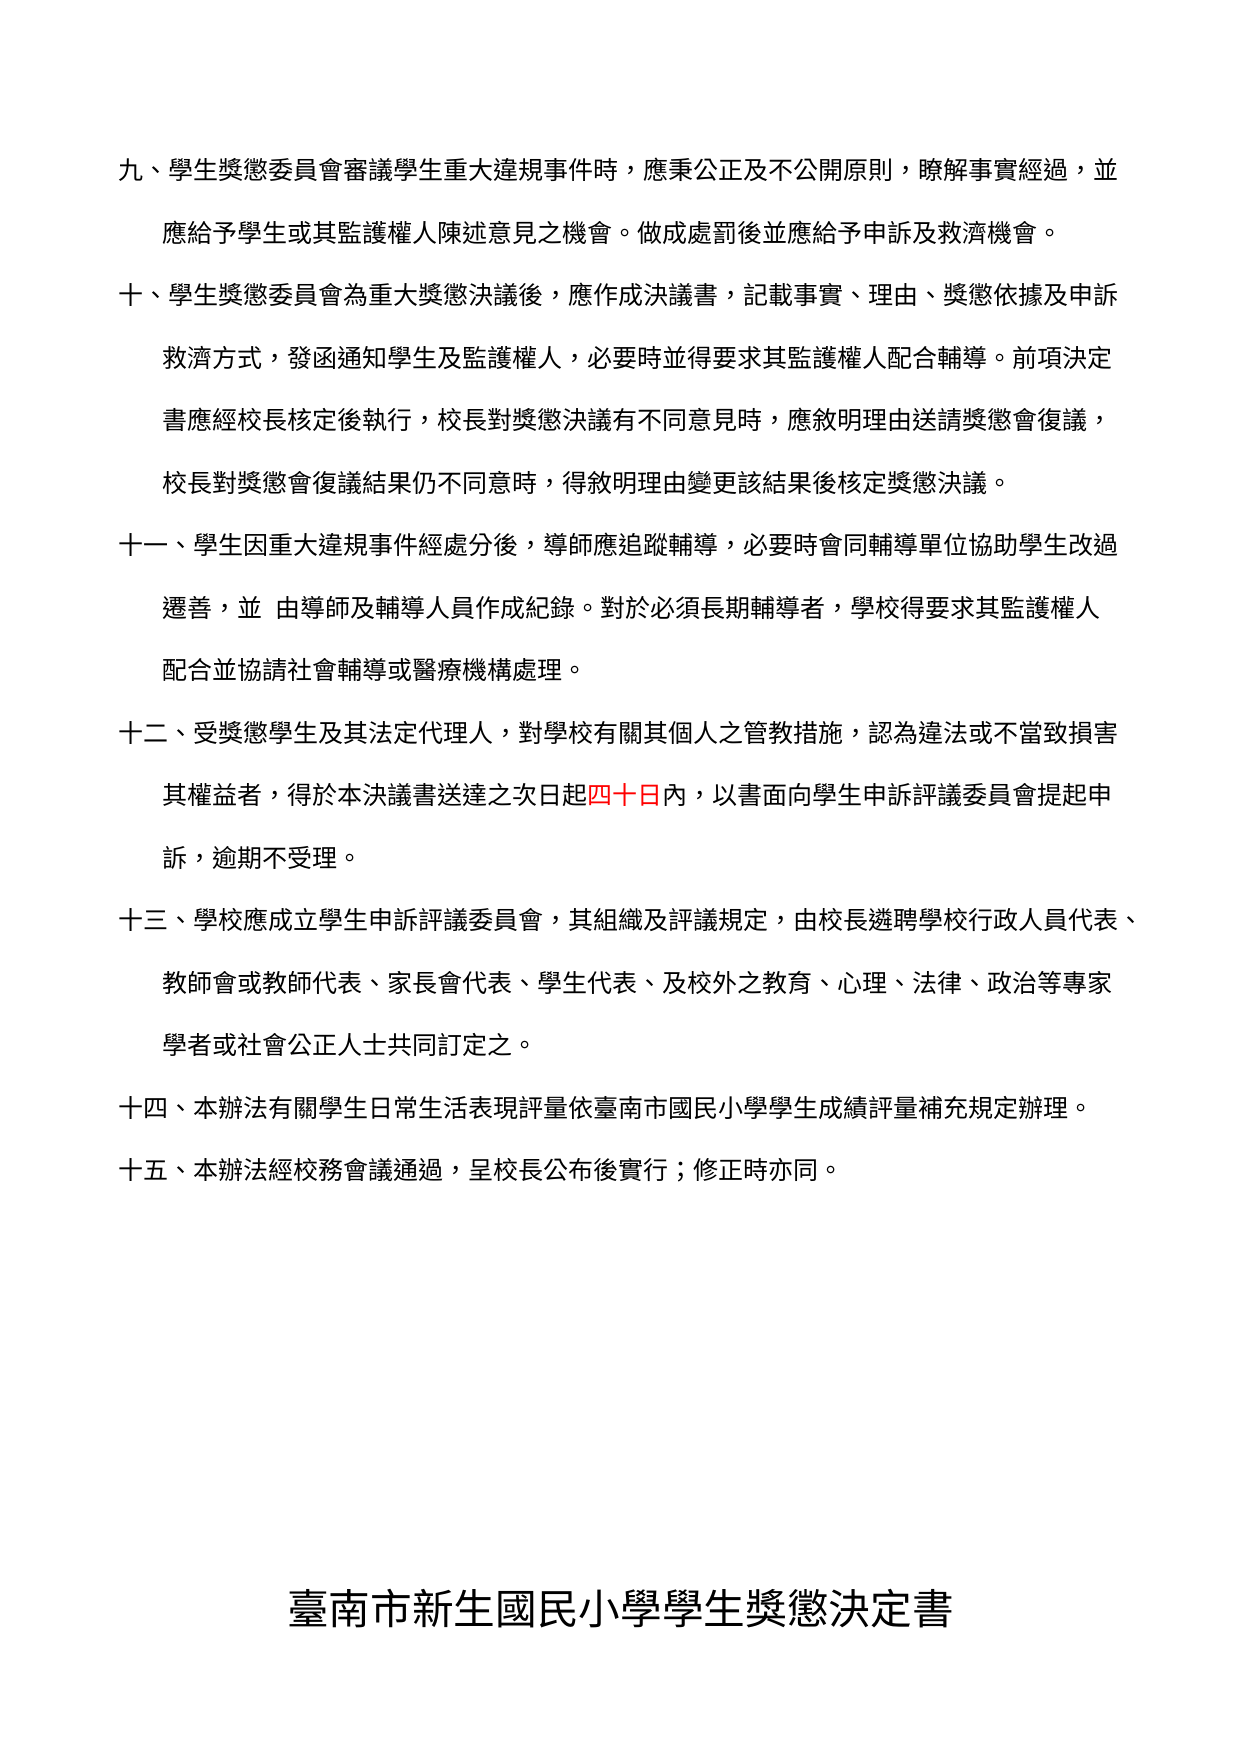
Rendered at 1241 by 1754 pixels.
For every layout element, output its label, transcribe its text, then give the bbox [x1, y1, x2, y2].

text 十五、本辦法經校務會議通過，呈校長公布後實行；修正時亦同。 [118, 1127, 1122, 1189]
text 十、學生獎懲委員會為重大獎懲決議後，應作成決議書，記載事實、理由、獎懲依據及申訴救濟方式，發函通知學生及監護權人，必要時並得要求其監護權人配合輔導。前項決定書應經校長核定後執行，校長對獎懲決議有不同意見時，應敘明理由送請獎懲會復議，校長對獎懲會復議結果仍不同意時，得敘明理由變更該結果後核定獎懲決議。 [118, 252, 1122, 502]
text 臺南市新生國民小學學生獎懲決定書 [118, 1564, 1122, 1627]
text 十四、本辦法有關學生日常生活表現評量依臺南市國民小學學生成績評量補充規定辦理。 [118, 1064, 1122, 1127]
text 九、學生獎懲委員會審議學生重大違規事件時，應秉公正及不公開原則，瞭解事實經過，並應給予學生或其監護權人陳述意見之機會。做成處罰後並應給予申訴及救濟機會。 [118, 127, 1122, 252]
text 十三、學校應成立學生申訴評議委員會，其組織及評議規定，由校長遴聘學校行政人員代表、教師會或教師代表、家長會代表、學生代表、及校外之教育、心理、法律、政治等專家學者或社會公正人士共同訂定之。 [118, 877, 1122, 1064]
text 十一、學生因重大違規事件經處分後，導師應追蹤輔導，必要時會同輔導單位協助學生改過遷善，並 由導師及輔導人員作成紀錄。對於必須長期輔導者，學校得要求其監護權人配合並協請社會輔導或醫療機構處理。 [118, 502, 1122, 689]
text 十二、受獎懲學生及其法定代理人，對學校有關其個人之管教措施，認為違法或不當致損害其權益者，得於本決議書送達之次日起四十日內，以書面向學生申訴評議委員會提起申訴，逾期不受理。 [118, 689, 1122, 877]
